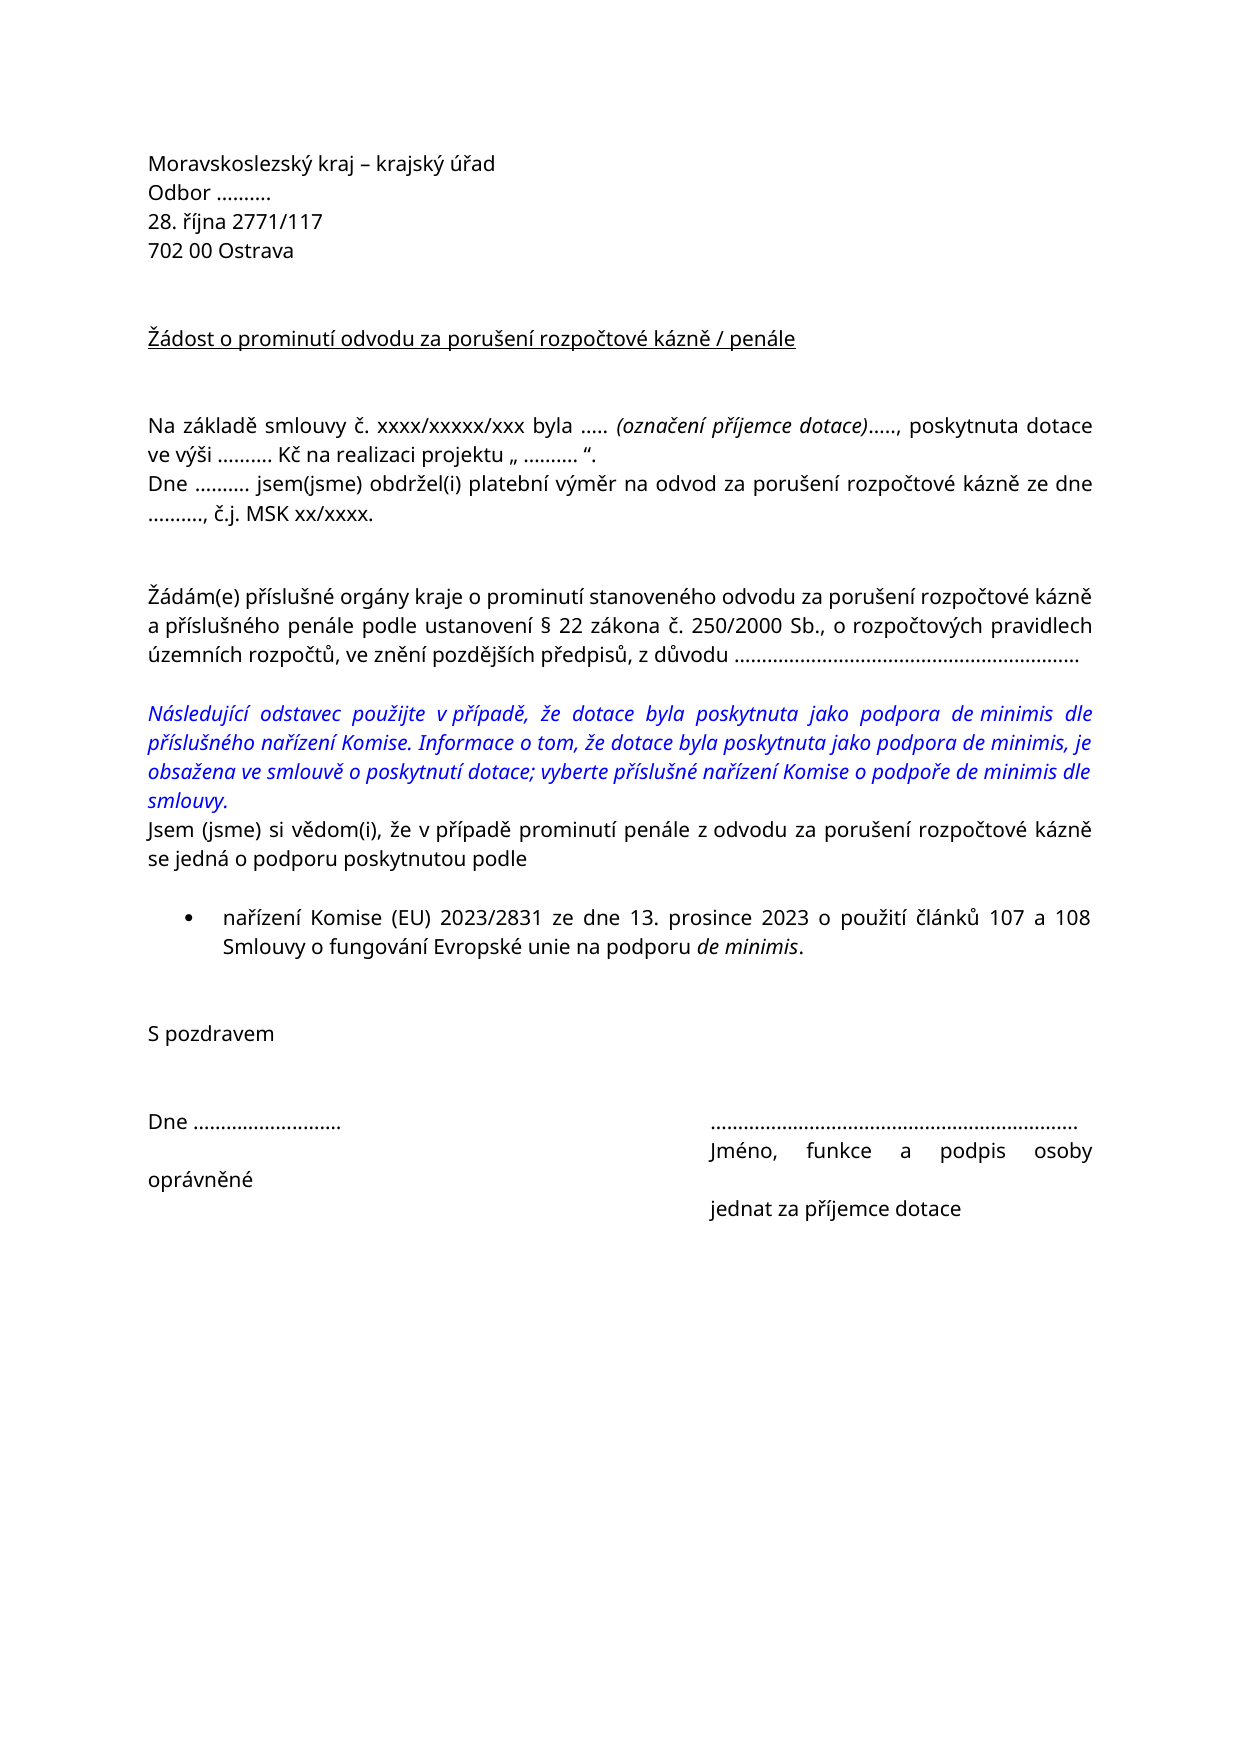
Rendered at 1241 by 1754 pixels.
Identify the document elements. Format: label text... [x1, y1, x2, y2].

text Moravskoslezský kraj – krajský úřad [148, 148, 1093, 177]
text S pozdravem [148, 1018, 1093, 1048]
text Dne ………. jsem(jsme) obdržel(i) platební výměr na odvod za porušení rozpočtové kázně ze dne ………., č.j. MSK xx/xxxx. [148, 468, 1093, 527]
text Na základě smlouvy č. xxxx/xxxxx/xxx byla ….. (označení příjemce dotace)….., poskytnuta dotace ve výši ………. Kč na realizaci projektu „ ………. “. [148, 410, 1093, 468]
list nařízení Komise (EU) 2023/2831 ze dne 13. prosince 2023 o použití článků 107 a 108 Smlouvy o fungování Evropské unie na podporu de minimis. [185, 902, 1093, 960]
text Žádost o prominutí odvodu za porušení rozpočtové kázně / penále [148, 323, 1093, 352]
text Odbor ………. [148, 177, 1093, 206]
text Následující odstavec použijte v případě, že dotace byla poskytnuta jako podpora de minimis dle příslušného nařízení Komise. Informace o tom, že dotace byla poskytnuta jako podpora de minimis, je obsažena ve smlouvě o poskytnutí dotace; vyberte příslušné nařízení Komise o podpoře de minimis dle smlouvy. [148, 698, 1093, 814]
text Jméno, funkce a podpis osoby oprávněné [148, 1135, 1093, 1193]
text 702 00 Ostrava [148, 235, 1093, 264]
text Dne ………………..……. …………………………………………………………. [148, 1106, 1093, 1135]
text 28. října 2771/117 [148, 206, 1093, 235]
text jednat za příjemce dotace [148, 1193, 1093, 1223]
text Jsem (jsme) si vědom(i), že v případě prominutí penále z odvodu za porušení rozpočtové kázně se jedná o podporu poskytnutou podle [148, 814, 1093, 873]
text Žádám(e) příslušné orgány kraje o prominutí stanoveného odvodu za porušení rozpočtové kázně a příslušného penále podle ustanovení § 22 zákona č. 250/2000 Sb., o rozpočtových pravidlech územních rozpočtů, ve znění pozdějších předpisů, z důvodu ……………………………………………………… [148, 581, 1093, 668]
